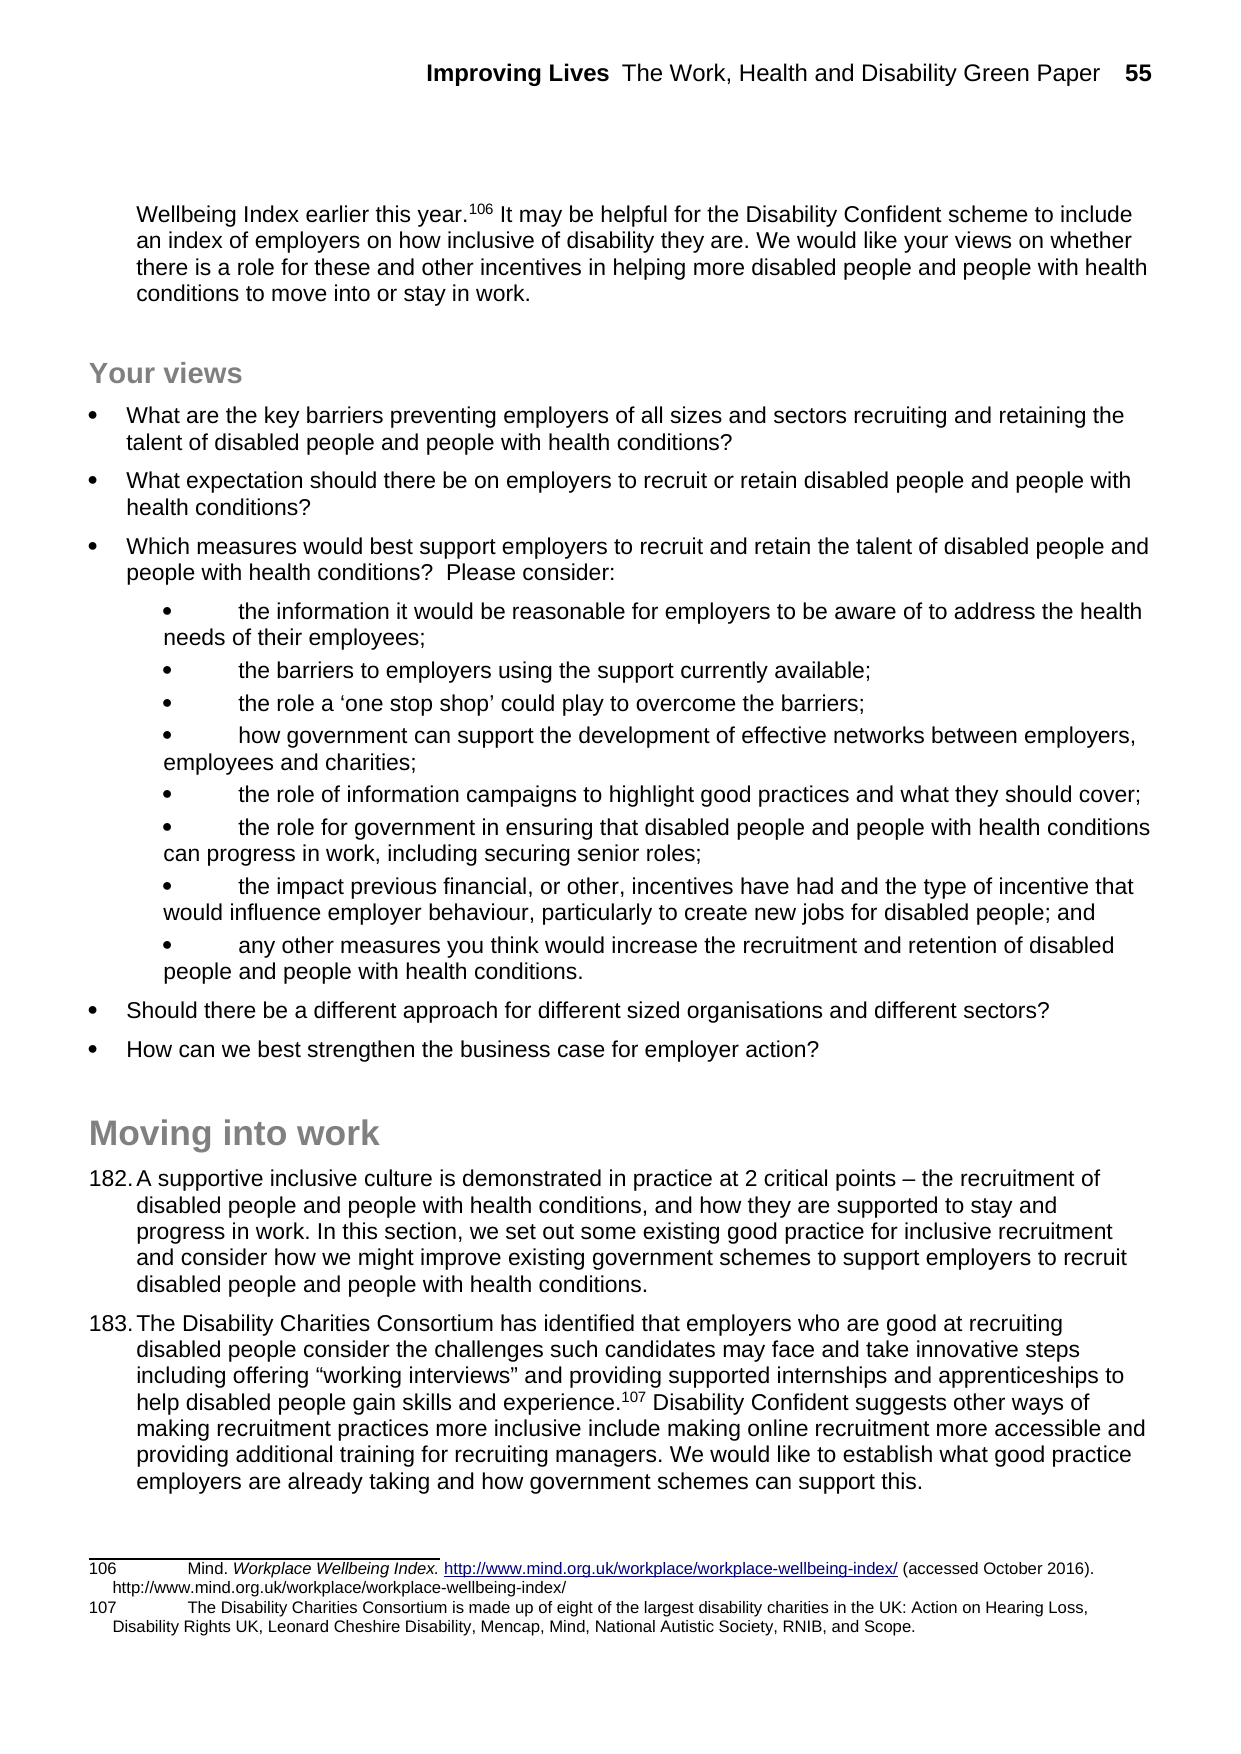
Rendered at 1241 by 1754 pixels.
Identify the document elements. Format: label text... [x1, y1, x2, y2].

list Should there be a different approach for different sized organisations and different sectors? [89, 997, 1152, 1023]
subtitle Moving into work [89, 1112, 1152, 1153]
list The Disability Charities Consortium is made up of eight of the largest disability charities in the UK: Action on Hearing Loss, Disability Rights UK, Leonard Cheshire Disability, Mencap, Mind, National Autistic Society, RNIB, and Scope. [89, 1597, 1152, 1636]
list Wellbeing Index earlier this year. It may be helpful for the Disability Confident scheme to include an index of employers on how inclusive of disability they are. We would like your views on whether there is a role for these and other incentives in helping more disabled people and people with health conditions to move into or stay in work. [89, 201, 1152, 306]
list Mind. Workplace Wellbeing Index. http://www.mind.org.uk/workplace/workplace-wellbeing-index/ (accessed October 2016). http://www.mind.org.uk/workplace/workplace-wellbeing-index/ [89, 1559, 1152, 1597]
list the impact previous financial, or other, incentives have had and the type of incentive that would influence employer behaviour, particularly to create new jobs for disabled people; and [163, 873, 1152, 925]
subtitle Your views [89, 356, 1152, 390]
list the role for government in ensuring that disabled people and people with health conditions can progress in work, including securing senior roles; [163, 814, 1152, 866]
list What are the key barriers preventing employers of all sizes and sectors recruiting and retaining the talent of disabled people and people with health conditions? [89, 402, 1152, 455]
list A supportive inclusive culture is demonstrated in practice at 2 critical points – the recruitment of disabled people and people with health conditions, and how they are supported to stay and progress in work. In this section, we set out some existing good practice for inclusive recruitment and consider how we might improve existing government schemes to support employers to recruit disabled people and people with health conditions. [89, 1165, 1152, 1297]
list the role of information campaigns to highlight good practices and what they should cover; [163, 781, 1152, 807]
list the information it would be reasonable for employers to be aware of to address the health needs of their employees; [163, 598, 1152, 651]
list the barriers to employers using the support currently available; [163, 657, 1152, 683]
list What expectation should there be on employers to recruit or retain disabled people and people with health conditions? [89, 467, 1152, 520]
list Which measures would best support employers to recruit and retain the talent of disabled people and people with health conditions? Please consider: [89, 533, 1152, 585]
list the role a ‘one stop shop’ could play to overcome the barriers; [163, 689, 1152, 716]
list how government can support the development of effective networks between employers, employees and charities; [163, 722, 1152, 775]
list How can we best strengthen the business case for employer action? [89, 1036, 1152, 1062]
list any other measures you think would increase the recruitment and retention of disabled people and people with health conditions. [163, 932, 1152, 984]
list The Disability Charities Consortium has identified that employers who are good at recruiting disabled people consider the challenges such candidates may face and take innovative steps including offering “working interviews” and providing supported internships and apprenticeships to help disabled people gain skills and experience. Disability Confident suggests other ways of making recruitment practices more inclusive include making online recruitment more accessible and providing additional training for recruiting managers. We would like to establish what good practice employers are already taking and how government schemes can support this. [89, 1309, 1152, 1494]
